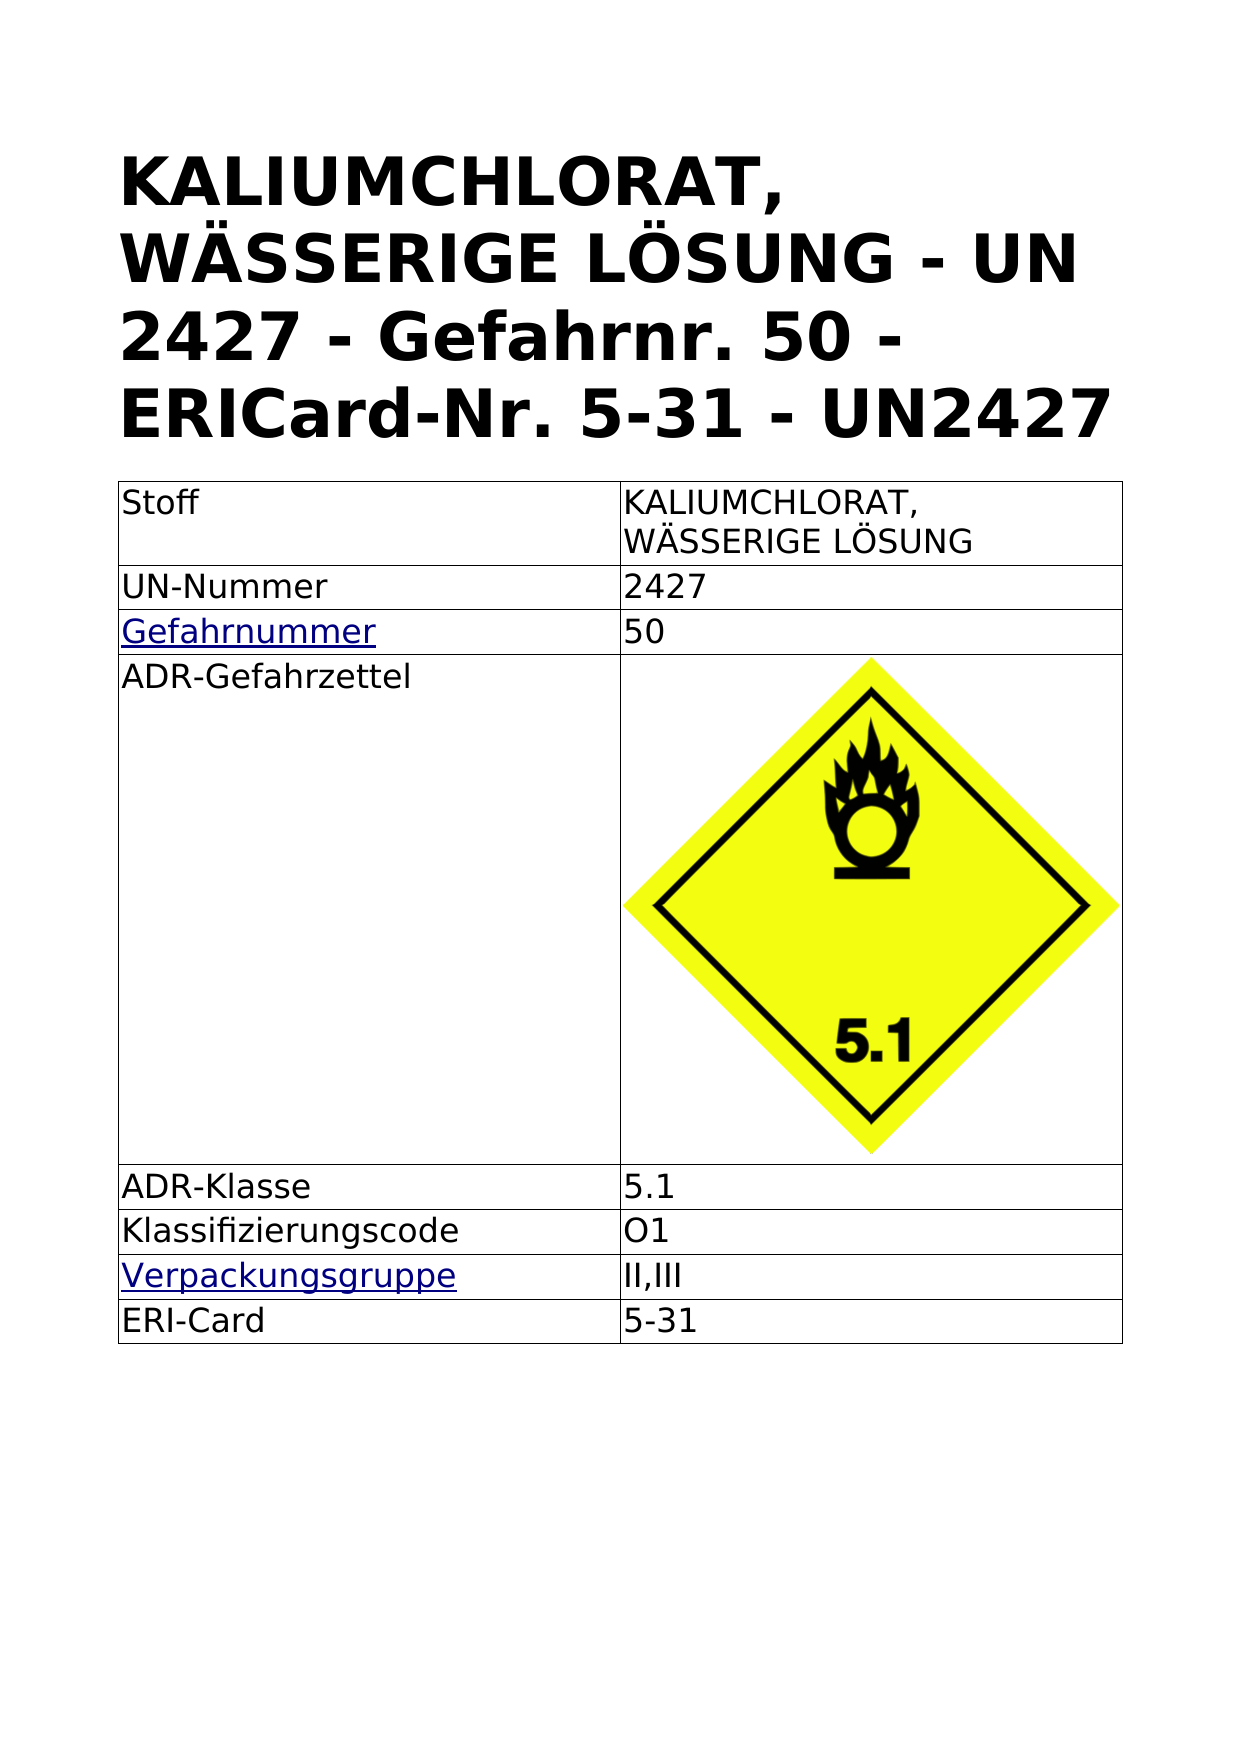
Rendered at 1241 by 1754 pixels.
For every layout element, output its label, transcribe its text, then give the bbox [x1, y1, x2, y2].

table_cell Klassifizierungscode [119, 1210, 620, 1254]
table_cell Verpackungsgruppe [119, 1255, 620, 1298]
table_cell Gefahrnummer [119, 610, 620, 654]
table_cell ERI-Card [119, 1300, 620, 1343]
table_cell ADR-Klasse [119, 1165, 620, 1209]
table_cell ADR-Gefahrzettel [119, 655, 620, 1164]
table_header KALIUMCHLORAT, WÄSSERIGE LÖSUNG [621, 482, 1122, 564]
table_cell II,III [621, 1255, 1122, 1298]
table_cell 5.1 [621, 1165, 1122, 1209]
table_cell [621, 655, 1122, 1164]
table_cell 50 [621, 610, 1122, 654]
subtitle KALIUMCHLORAT, WÄSSERIGE LÖSUNG - UN 2427 - Gefahrnr. 50 - ERICard-Nr. 5-31 - UN2427 [118, 143, 1122, 453]
table_cell O1 [621, 1210, 1122, 1254]
table_cell UN-Nummer [119, 566, 620, 609]
picture [622, 657, 1120, 1154]
table_cell 2427 [621, 566, 1122, 609]
table_cell 5-31 [621, 1300, 1122, 1343]
table_header Stoff [119, 482, 620, 564]
